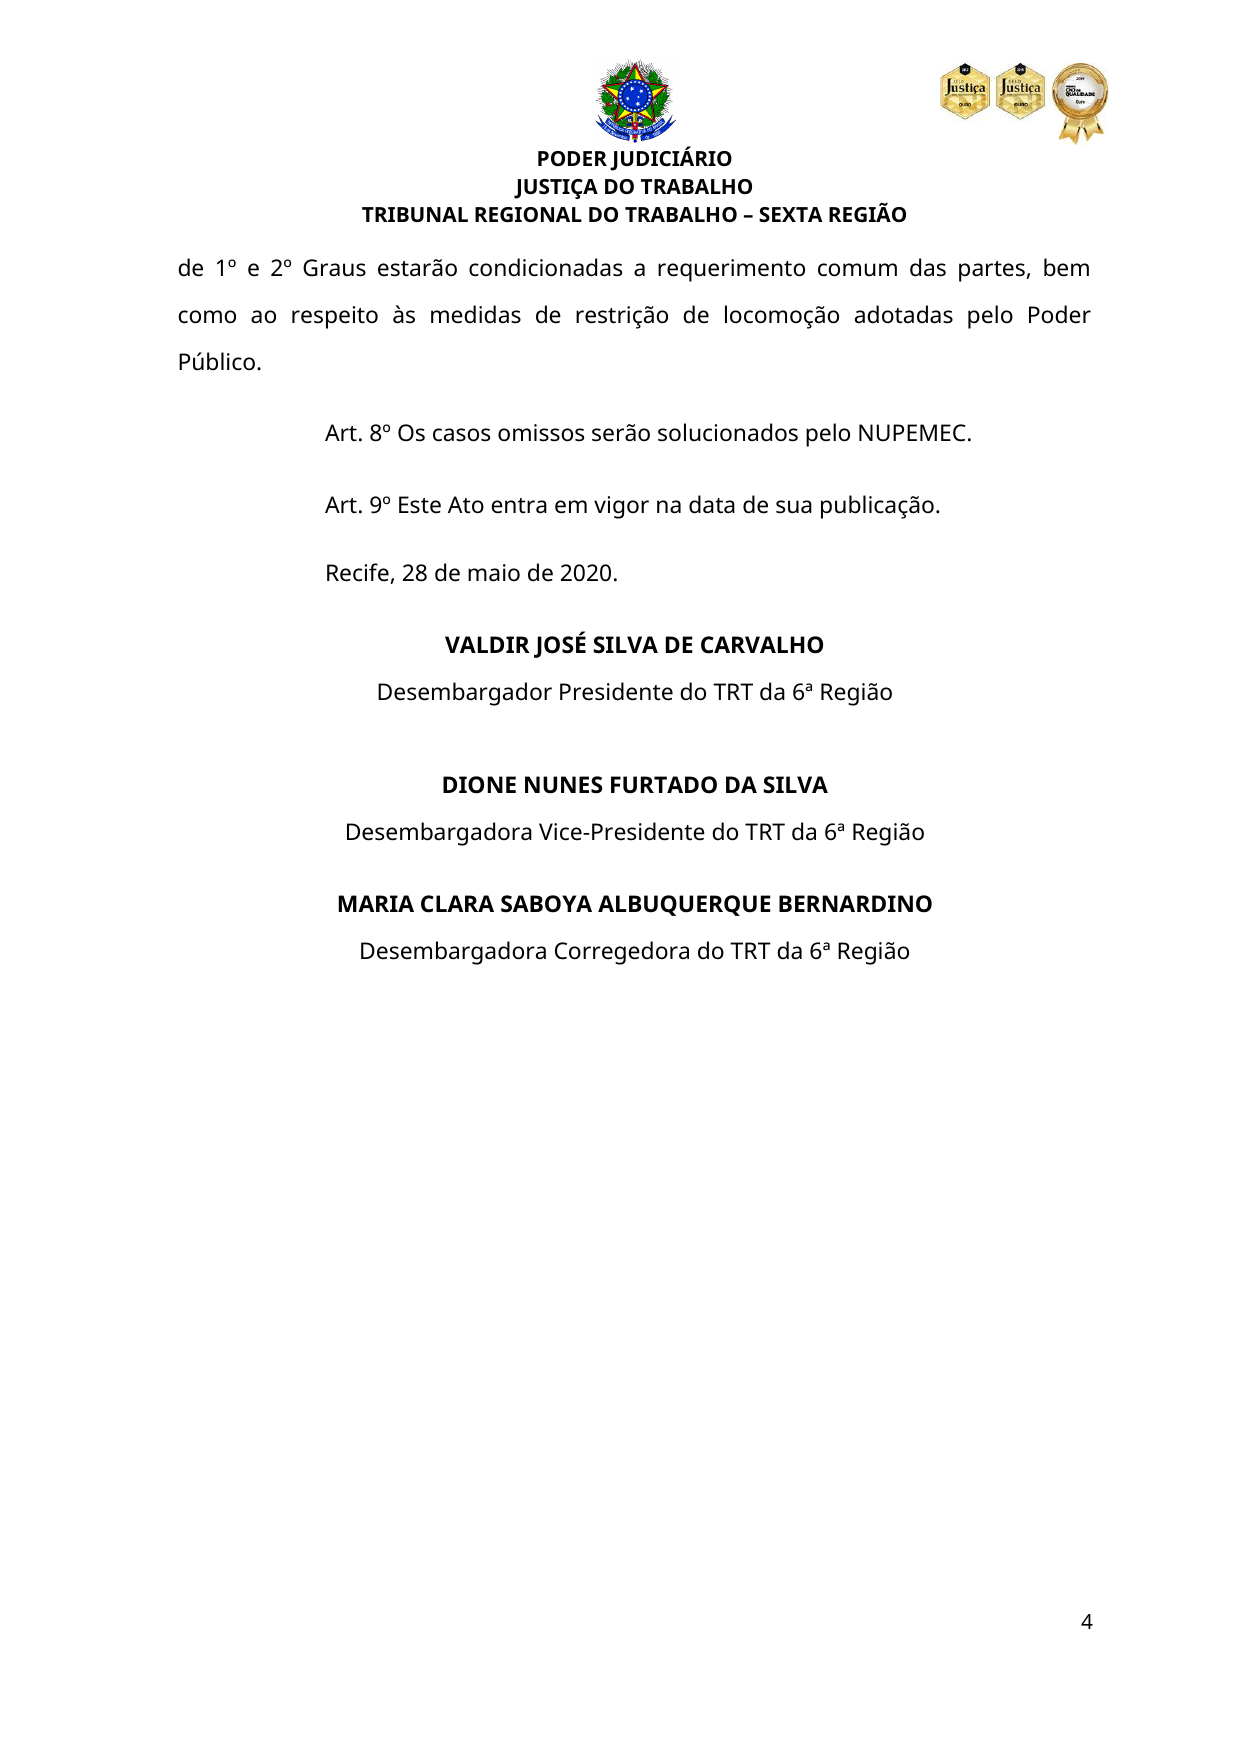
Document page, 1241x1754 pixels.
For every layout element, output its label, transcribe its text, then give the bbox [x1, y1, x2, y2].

text MARIA CLARA SABOYA ALBUQUERQUE BERNARDINO [177, 888, 1092, 919]
text Recife, 28 de maio de 2020. [177, 557, 1078, 588]
text Desembargadora Vice-Presidente do TRT da 6ª Região [177, 816, 1092, 848]
picture [591, 57, 678, 144]
text DIONE NUNES FURTADO DA SILVA [177, 769, 1092, 801]
text Desembargador Presidente do TRT da 6ª Região [177, 676, 1092, 707]
text Desembargadora Corregedora do TRT da 6ª Região [177, 935, 1092, 966]
text VALDIR JOSÉ SILVA DE CARVALHO [177, 629, 1092, 660]
text Art. 8º Os casos omissos serão solucionados pelo NUPEMEC. [177, 417, 1092, 449]
picture [940, 63, 1109, 145]
text Art. 9º Este Ato entra em vigor na data de sua publicação. [177, 489, 1092, 521]
text de 1º e 2º Graus estarão condicionadas a requerimento comum das partes, bem como ao respeito às medidas de restrição de locomoção adotadas pelo Poder Público. [177, 252, 1092, 377]
